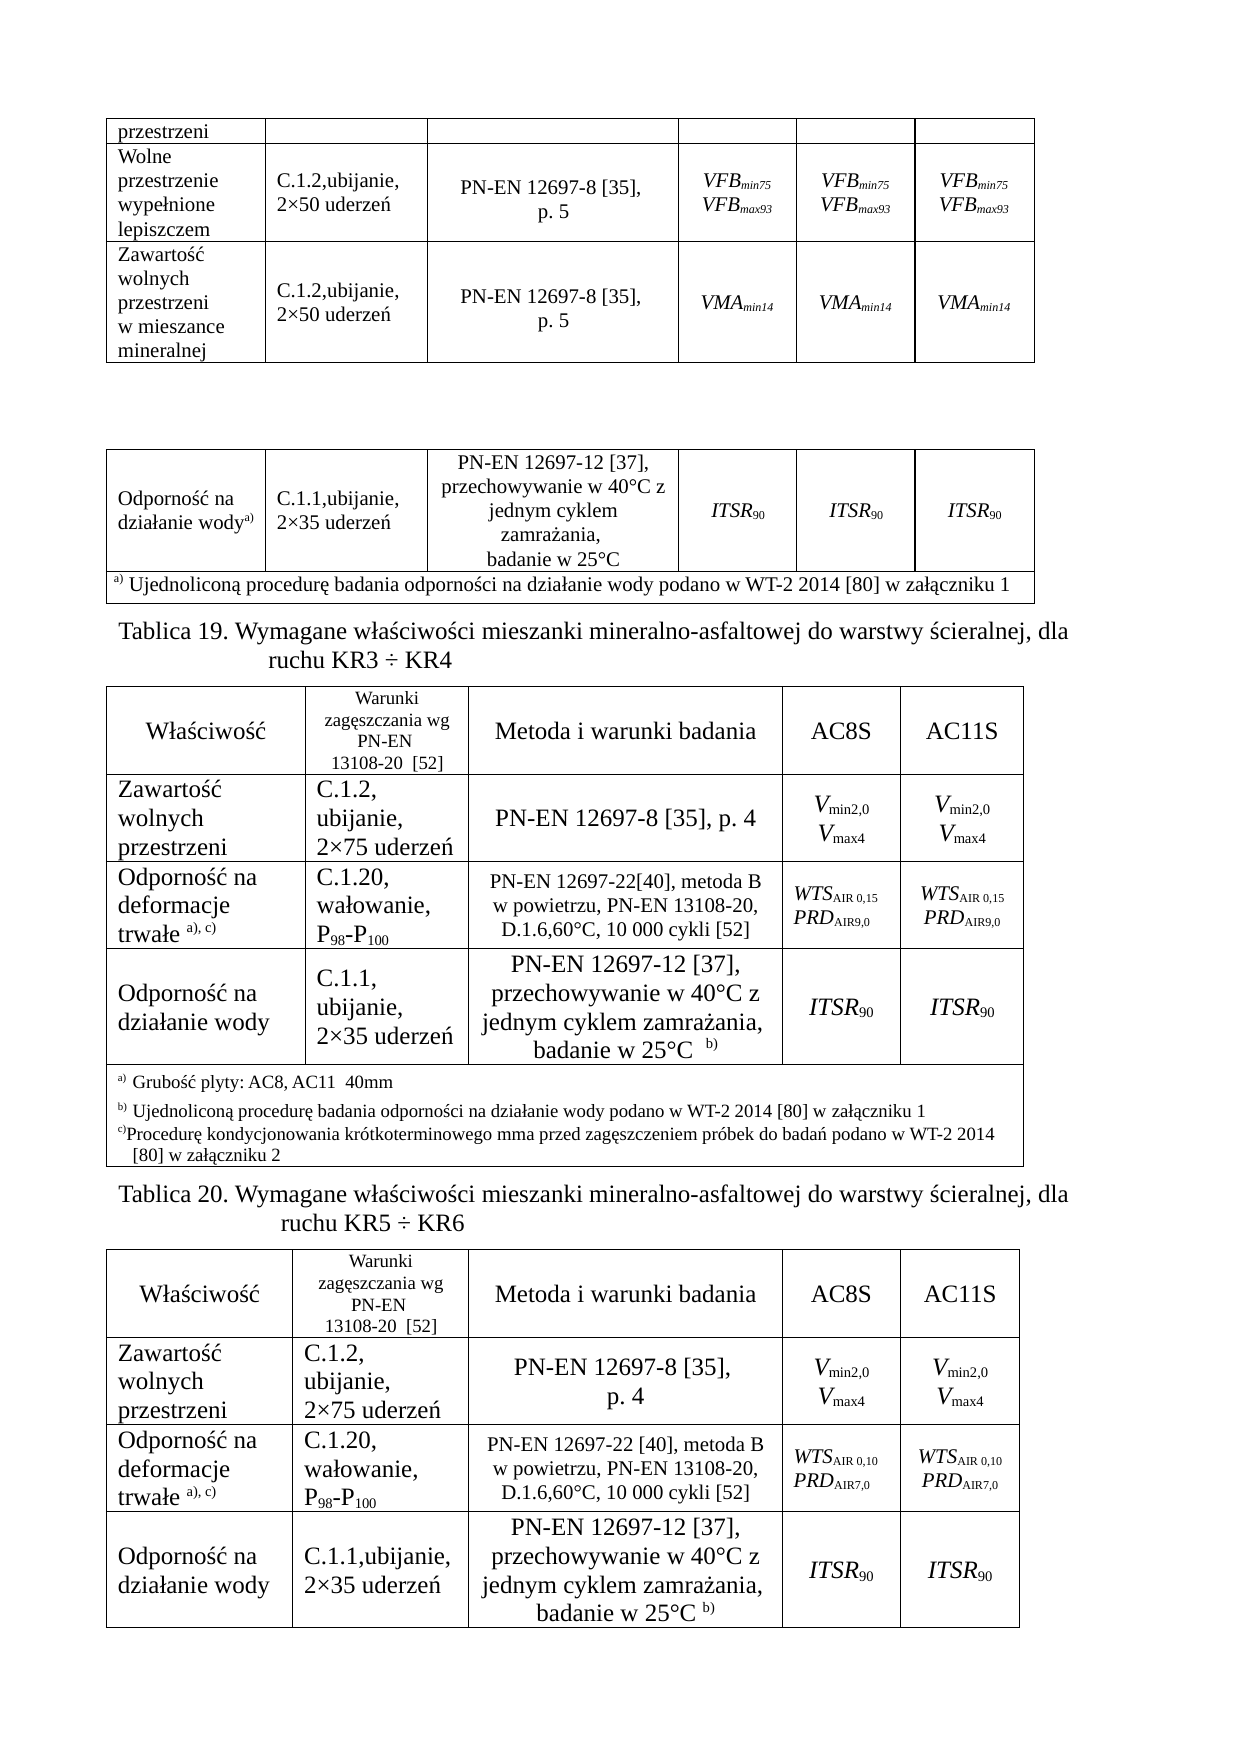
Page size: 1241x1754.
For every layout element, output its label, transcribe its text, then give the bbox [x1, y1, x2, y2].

table_cell PN-EN 12697-8 [35], p. 5 [428, 242, 678, 362]
table_cell [428, 119, 678, 143]
table_header Metoda i warunki badania [469, 1250, 782, 1337]
table_cell Vmin2,0 Vmax4 [901, 1338, 1019, 1424]
table_cell Odporność na działanie wody [107, 949, 305, 1064]
table_cell [266, 119, 427, 143]
table_cell WTSAIR 0,10 PRDAIR7,0 [783, 1425, 900, 1511]
table_cell ITSR90 [901, 1512, 1019, 1627]
table_cell Odporność na działanie wody [107, 1512, 292, 1627]
table_cell a) Grubość plyty: AC8, AC11 40mm b) Ujednoliconą procedurę badania odporności na działanie wody podano w WT-2 2014 [80] w załączniku 1 c)Procedurę kondycjonowania krótkoterminowego mma przed zagęszczeniem próbek do badań podano w WT-2 2014 [80] w załączniku 2 [107, 1065, 1023, 1166]
table_cell Zawartość wolnych przestrzeni w mieszance mineralnej [107, 242, 265, 362]
table_cell C.1.2, ubijanie, 2×75 uderzeń [293, 1338, 468, 1424]
table_cell Odporność na deformacje trwałe a), c) [107, 1425, 292, 1511]
table_cell Wolne przestrzenie wypełnione lepiszczem [107, 144, 265, 241]
table_header AC8S [783, 687, 900, 773]
table_header Właściwość [107, 687, 305, 773]
table_header ITSR90 [916, 450, 1034, 571]
table_cell PN-EN 12697-12 [37], przechowywanie w 40°C z jednym cyklem zamrażania, badanie w 25°C b) [469, 1512, 782, 1627]
table_header AC11S [901, 1250, 1019, 1337]
table_cell WTSAIR 0,10 PRDAIR7,0 [901, 1425, 1019, 1511]
table_cell C.1.20, wałowanie, P98-P100 [293, 1425, 468, 1511]
table_cell Vmin2,0 Vmax4 [783, 775, 900, 861]
table_cell ITSR90 [783, 1512, 900, 1627]
table_cell VFBmin75 VFBmax93 [679, 144, 796, 241]
table_header AC11S [901, 687, 1023, 773]
table_cell [797, 119, 914, 143]
table_cell PN-EN 12697-12 [37], przechowywanie w 40°C z jednym cyklem zamrażania, badanie w 25°C b) [469, 949, 782, 1064]
table_cell PN-EN 12697-8 [35], p. 4 [469, 775, 782, 861]
table_cell VFBmin75 VFBmax93 [797, 144, 914, 241]
table_header ITSR90 [797, 450, 914, 571]
table_cell VFBmin75 VFBmax93 [916, 144, 1034, 241]
table_cell C.1.2,ubijanie, 2×50 uderzeń [266, 242, 427, 362]
text Tablica 20. Wymagane właściwości mieszanki mineralno-asfaltowej do warstwy ścieralnej, dla ruchu KR5 ÷ KR6 [118, 1179, 1122, 1237]
table_header C.1.1,ubijanie, 2×35 uderzeń [266, 450, 427, 571]
table_header ITSR90 [679, 450, 796, 571]
table_cell PN-EN 12697-8 [35], p. 4 [469, 1338, 782, 1424]
table_cell przestrzeni [107, 119, 265, 143]
table_cell C.1.2,ubijanie, 2×50 uderzeń [266, 144, 427, 241]
table_cell C.1.1,ubijanie, 2×35 uderzeń [293, 1512, 468, 1627]
table_header Odporność na działanie wodya) [107, 450, 265, 571]
table_cell [679, 119, 796, 143]
table_header PN-EN 12697-12 [37], przechowywanie w 40°C z jednym cyklem zamrażania, badanie w 25°C [428, 450, 678, 571]
table_cell PN-EN 12697-22 [40], metoda B w powietrzu, PN-EN 13108-20, D.1.6,60°C, 10 000 cykli [52] [469, 1425, 782, 1511]
table_cell WTSAIR 0,15 PRDAIR9,0 [901, 862, 1023, 948]
table_cell C.1.20, wałowanie, P98-P100 [306, 862, 468, 948]
table_header Warunki zagęszczania wg PN-EN 13108-20 [52] [306, 687, 468, 773]
table_cell WTSAIR 0,15 PRDAIR9,0 [783, 862, 900, 948]
table_cell Vmin2,0 Vmax4 [783, 1338, 900, 1424]
table_cell VMAmin14 [797, 242, 914, 362]
table_cell Odporność na deformacje trwałe a), c) [107, 862, 305, 948]
table_cell Zawartość wolnych przestrzeni [107, 1338, 292, 1424]
table_cell C.1.2, ubijanie, 2×75 uderzeń [306, 775, 468, 861]
table_cell VMAmin14 [679, 242, 796, 362]
table_cell ITSR90 [783, 949, 900, 1064]
table_cell C.1.1, ubijanie, 2×35 uderzeń [306, 949, 468, 1064]
table_cell VMAmin14 [916, 242, 1034, 362]
table_cell Zawartość wolnych przestrzeni [107, 775, 305, 861]
table_header Warunki zagęszczania wg PN-EN 13108-20 [52] [293, 1250, 468, 1337]
table_cell a) Ujednoliconą procedurę badania odporności na działanie wody podano w WT-2 2014 [80] w załączniku 1 [107, 572, 1034, 603]
table_cell [916, 119, 1034, 143]
table_header Właściwość [107, 1250, 292, 1337]
table_header Metoda i warunki badania [469, 687, 782, 773]
table_cell PN-EN 12697-8 [35], p. 5 [428, 144, 678, 241]
text Tablica 19. Wymagane właściwości mieszanki mineralno-asfaltowej do warstwy ścieralnej, dla ruchu KR3 ÷ KR4 [118, 616, 1122, 674]
table_header AC8S [783, 1250, 900, 1337]
table_cell ITSR90 [901, 949, 1023, 1064]
table_cell Vmin2,0 Vmax4 [901, 775, 1023, 861]
table_cell PN-EN 12697-22[40], metoda B w powietrzu, PN-EN 13108-20, D.1.6,60°C, 10 000 cykli [52] [469, 862, 782, 948]
